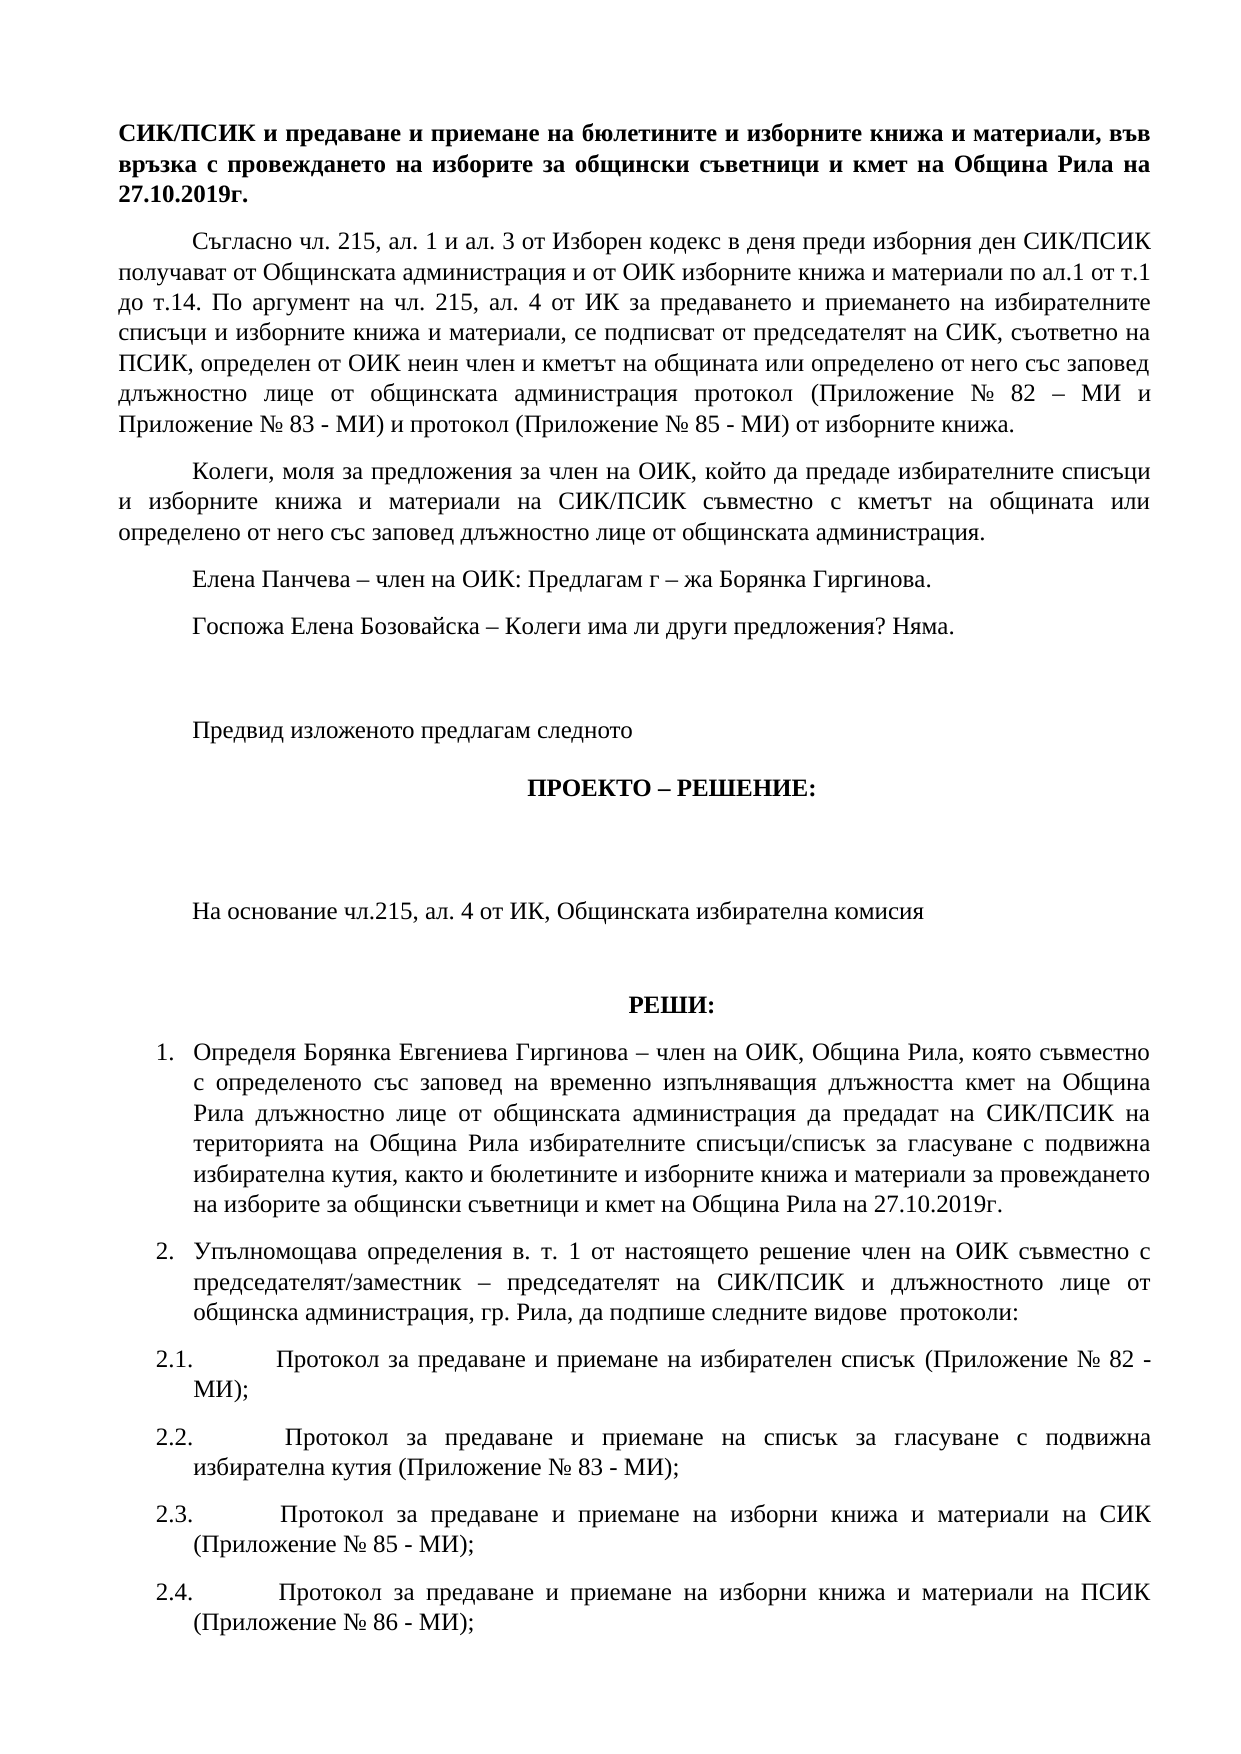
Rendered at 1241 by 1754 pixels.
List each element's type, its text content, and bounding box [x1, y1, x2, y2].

list Протокол за предаване и приемане на изборни книжа и материали на СИК (Приложение № 85 - МИ); [156, 1499, 1152, 1558]
text На основание чл.215, ал. 4 от ИК, Общинската избирателна комисия [118, 896, 1152, 924]
list Протокол за предаване и приемане на списък за гласуване с подвижна избирателна кутия (Приложение № 83 - МИ); [156, 1422, 1152, 1481]
text РЕШИ: [118, 990, 1152, 1019]
list Определя Борянка Евгениева Гиргинова – член на ОИК, Община Рила, която съвместно с определеното със заповед на временно изпълняващия длъжността кмет на Община Рила длъжностно лице от общинската администрация да предадат на СИК/ПСИК на територията на Община Рила избирателните списъци/списък за гласуване с подвижна избирателна кутия, както и бюлетините и изборните книжа и материали за провеждането на изборите за общински съветници и кмет на Община Рила на 27.10.2019г. [156, 1037, 1152, 1218]
text ПРОЕКТО – РЕШЕНИЕ: [118, 773, 1152, 802]
text Съгласно чл. 215, ал. 1 и ал. 3 от Изборен кодекс в деня преди изборния ден СИК/ПСИК получават от Общинската администрация и от ОИК изборните книжа и материали по ал.1 от т.1 до т.14. По аргумент на чл. 215, ал. 4 от ИК за предаването и приемането на избирателните списъци и изборните книжа и материали, се подписват от председателят на СИК, съответно на ПСИК, определен от ОИК неин член и кметът на общината или определено от него със заповед длъжностно лице от общинската администрация протокол (Приложение № 82 – МИ и Приложение № 83 - МИ) и протокол (Приложение № 85 - МИ) от изборните книжа. [118, 226, 1152, 437]
list Упълномощава определения в. т. 1 от настоящето решение член на ОИК съвместно с председателят/заместник – председателят на СИК/ПСИК и длъжностното лице от общинска администрация, гр. Рила, да подпише следните видове протоколи: [156, 1236, 1152, 1326]
text СИК/ПСИК и предаване и приемане на бюлетините и изборните книжа и материали, във връзка с провеждането на изборите за общински съветници и кмет на Община Рила на 27.10.2019г. [118, 118, 1152, 208]
text Колеги, моля за предложения за член на ОИК, който да предаде избирателните списъци и изборните книжа и материали на СИК/ПСИК съвместно с кметът на общината или определено от него със заповед длъжностно лице от общинската администрация. [118, 456, 1152, 545]
text Елена Панчева – член на ОИК: Предлагам г – жа Борянка Гиргинова. [118, 564, 1152, 592]
text Предвид изложеното предлагам следното [118, 715, 1152, 744]
list Протокол за предаване и приемане на избирателен списък (Приложение № 82 - МИ); [156, 1344, 1152, 1403]
text Госпожа Елена Бозовайска – Колеги има ли други предложения? Няма. [118, 611, 1152, 639]
list Протокол за предаване и приемане на изборни книжа и материали на ПСИК (Приложение № 86 - МИ); [156, 1577, 1152, 1636]
